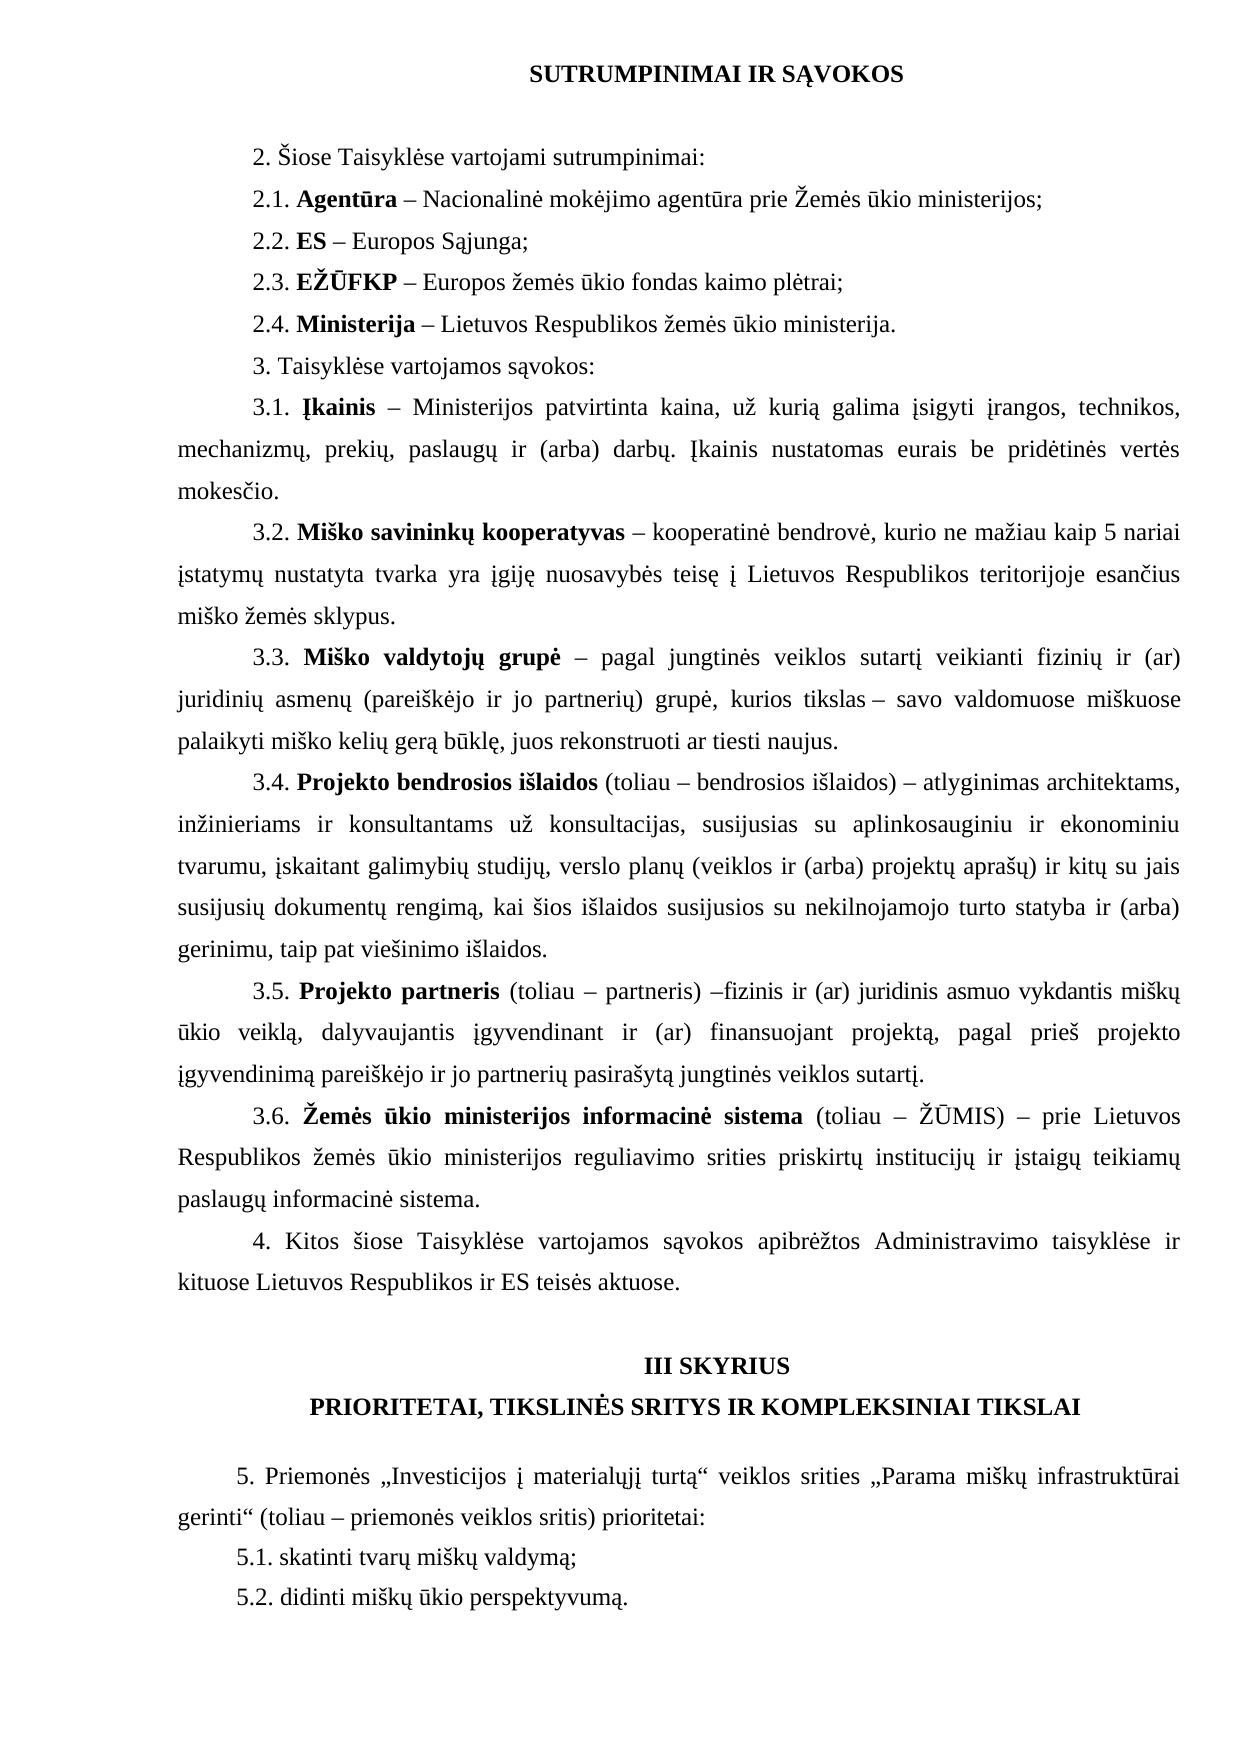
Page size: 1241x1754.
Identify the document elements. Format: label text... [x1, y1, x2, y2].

text 2.1. Agentūra – Nacionalinė mokėjimo agentūra prie Žemės ūkio ministerijos; [177, 184, 1181, 213]
text PRIORITETAI, TIKSLINĖS SRITYS IR KOMPLEKSINIAI TIKSLAI [177, 1392, 1181, 1421]
text 3.4. Projekto bendrosios išlaidos (toliau – bendrosios išlaidos) – atlyginimas architektams, inžinieriams ir konsultantams už konsultacijas, susijusias su aplinkosauginiu ir ekonominiu tvarumu, įskaitant galimybių studijų, verslo planų (veiklos ir (arba) projektų aprašų) ir kitų su jais susijusių dokumentų rengimą, kai šios išlaidos susijusios su nekilnojamojo turto statyba ir (arba) gerinimu, taip pat viešinimo išlaidos. [177, 767, 1181, 963]
text 3.5. Projekto partneris (toliau – partneris) –fizinis ir (ar) juridinis asmuo vykdantis miškų ūkio veiklą, dalyvaujantis įgyvendinant ir (ar) finansuojant projektą, pagal prieš projekto įgyvendinimą pareiškėjo ir jo partnerių pasirašytą jungtinės veiklos sutartį. [177, 976, 1181, 1088]
text 5. Priemonės „Investicijos į materialųjį turtą“ veiklos srities „Parama miškų infrastruktūrai gerinti“ (toliau – priemonės veiklos sritis) prioritetai: [177, 1461, 1181, 1530]
text 3. Taisyklėse vartojamos sąvokos: [177, 351, 1181, 379]
text 2.2. ES – Europos Sąjunga; [177, 226, 1181, 254]
text 2.4. Ministerija – Lietuvos Respublikos žemės ūkio ministerija. [177, 309, 1181, 338]
text 2. Šiose Taisyklėse vartojami sutrumpinimai: [177, 142, 1181, 171]
text 3.3. Miško valdytojų grupė – pagal jungtinės veiklos sutartį veikianti fizinių ir (ar) juridinių asmenų (pareiškėjo ir jo partnerių) grupė, kurios tikslas – savo valdomuose miškuose palaikyti miško kelių gerą būklę, juos rekonstruoti ar tiesti naujus. [177, 642, 1181, 754]
text 3.1. Įkainis – Ministerijos patvirtinta kaina, už kurią galima įsigyti įrangos, technikos, mechanizmų, prekių, paslaugų ir (arba) darbų. Įkainis nustatomas eurais be pridėtinės vertės mokesčio. [177, 392, 1181, 504]
text 5.2. didinti miškų ūkio perspektyvumą. [177, 1582, 1181, 1611]
text 4. Kitos šiose Taisyklėse vartojamos sąvokos apibrėžtos Administravimo taisyklėse ir kituose Lietuvos Respublikos ir ES teisės aktuose. [177, 1226, 1181, 1296]
text 5.1. skatinti tvarų miškų valdymą; [177, 1542, 1181, 1571]
text III SKYRIUS [177, 1351, 1181, 1379]
text 2.3. EŽŪFKP – Europos žemės ūkio fondas kaimo plėtrai; [177, 267, 1181, 296]
text 3.2. Miško savininkų kooperatyvas – kooperatinė bendrovė, kurio ne mažiau kaip 5 nariai įstatymų nustatyta tvarka yra įgiję nuosavybės teisę į Lietuvos Respublikos teritorijoje esančius miško žemės sklypus. [177, 517, 1181, 629]
text 3.6. Žemės ūkio ministerijos informacinė sistema (toliau – ŽŪMIS) – prie Lietuvos Respublikos žemės ūkio ministerijos reguliavimo srities priskirtų institucijų ir įstaigų teikiamų paslaugų informacinė sistema. [177, 1101, 1181, 1213]
text SUTRUMPINIMAI IR SĄVOKOS [177, 59, 1181, 88]
